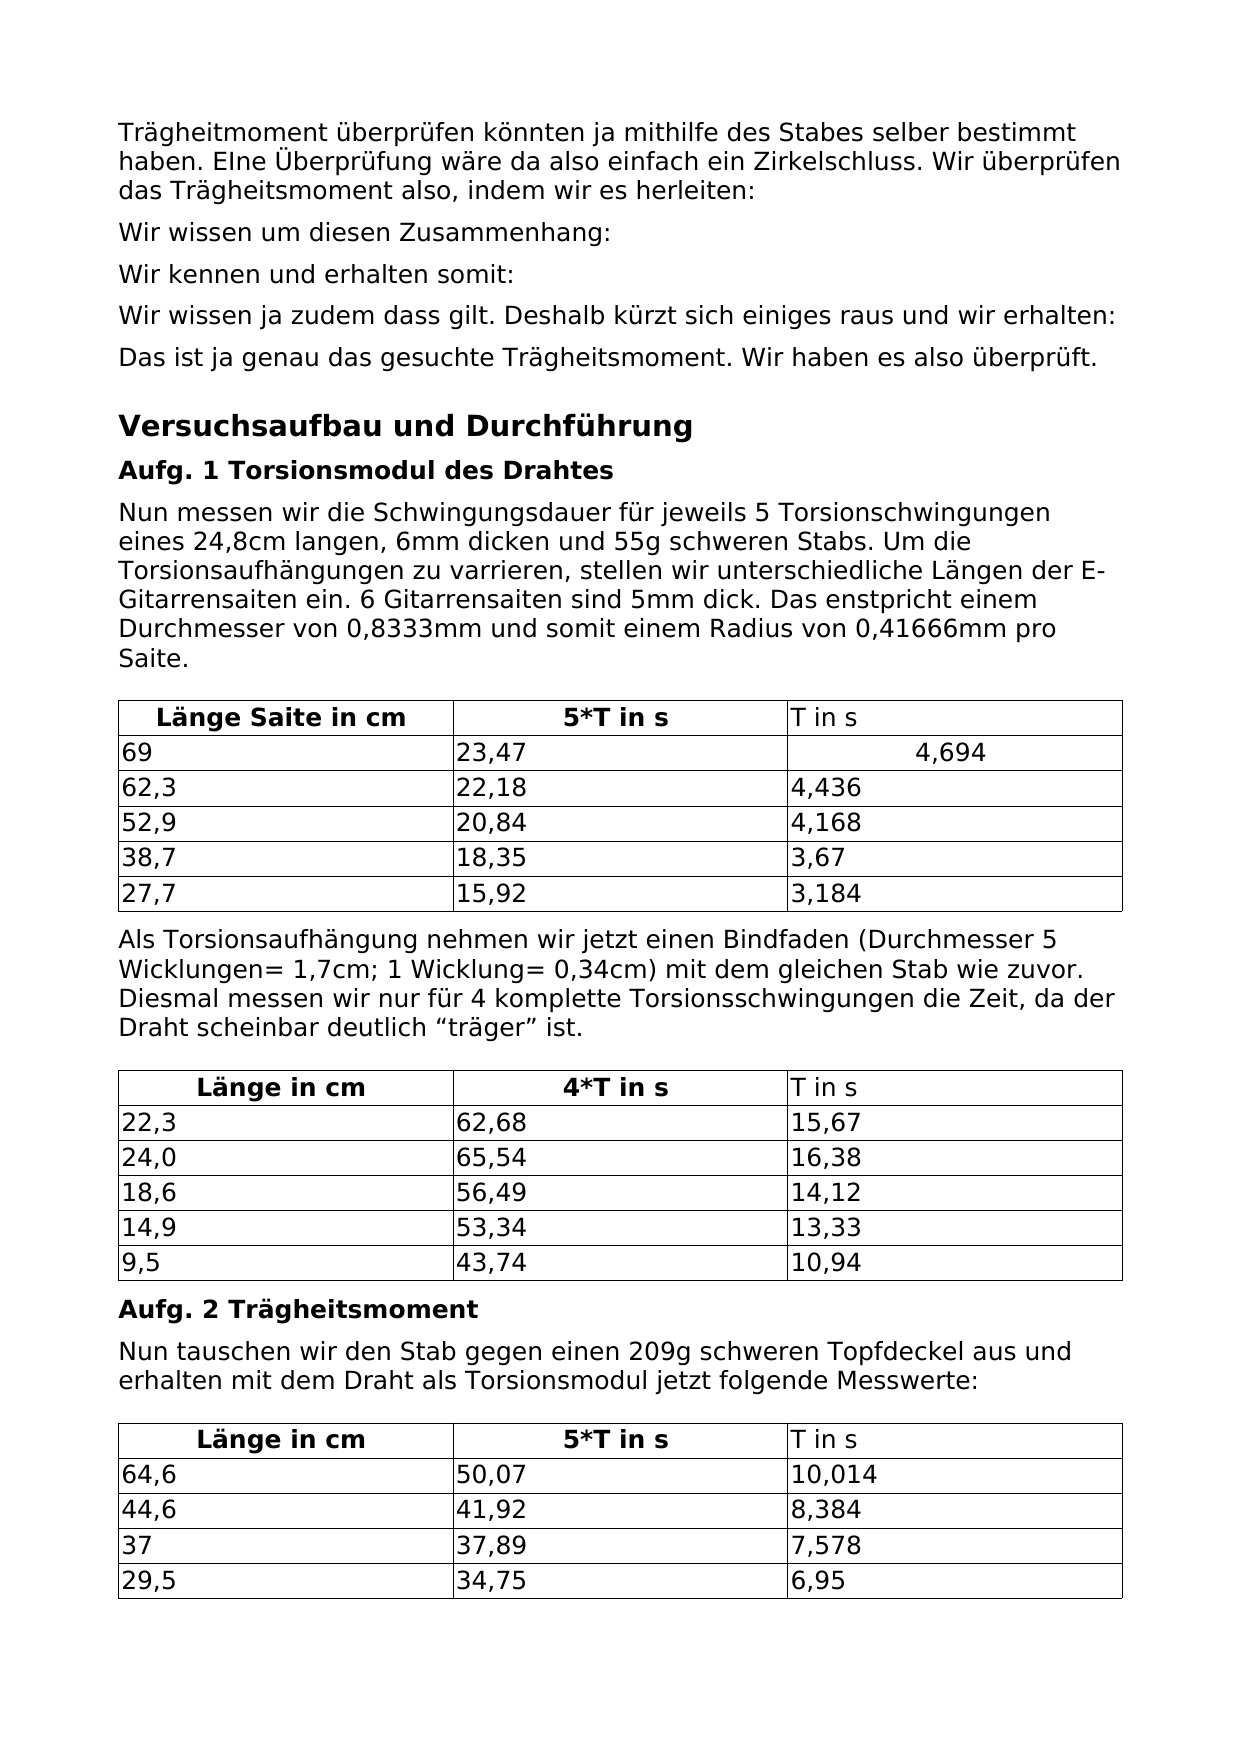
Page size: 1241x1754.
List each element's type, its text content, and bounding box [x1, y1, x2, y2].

table_cell 18,35 [454, 842, 787, 876]
table_header 5*T in s [454, 701, 787, 735]
table_cell 62,68 [454, 1106, 787, 1140]
table_cell 3,67 [788, 842, 1122, 876]
text Aufg. 2 Trägheitsmoment [118, 1295, 1122, 1324]
table_cell 14,9 [119, 1211, 453, 1245]
table_cell 4,436 [788, 771, 1122, 806]
table_cell 4,694 [788, 736, 1122, 770]
table_cell 10,94 [788, 1246, 1122, 1280]
text Als Torsionsaufhängung nehmen wir jetzt einen Bindfaden (Durchmesser 5 Wicklungen= 1,7cm; 1 Wicklung= 0,34cm) mit dem gleichen Stab wie zuvor. Diesmal messen wir nur für 4 komplette Torsionsschwingungen die Zeit, da der Draht scheinbar deutlich “träger” ist. [118, 926, 1122, 1042]
table_cell 16,38 [788, 1141, 1122, 1175]
table_header T in s [788, 1071, 1122, 1105]
text Das ist ja genau das gesuchte Trägheitsmoment. Wir haben es also überprüft. [118, 343, 1122, 372]
table_cell 7,578 [788, 1529, 1122, 1563]
table_cell 37,89 [454, 1529, 787, 1563]
table_cell 56,49 [454, 1176, 787, 1210]
table_cell 6,95 [788, 1564, 1122, 1598]
table_cell 37 [119, 1529, 453, 1563]
table_header 4*T in s [454, 1071, 787, 1105]
table_cell 20,84 [454, 807, 787, 841]
table_cell 8,384 [788, 1494, 1122, 1528]
table_cell 44,6 [119, 1494, 453, 1528]
table_cell 14,12 [788, 1176, 1122, 1210]
table_header Länge in cm [119, 1071, 453, 1105]
table_cell 23,47 [454, 736, 787, 770]
table_cell 41,92 [454, 1494, 787, 1528]
table_cell 15,92 [454, 877, 787, 911]
table_header 5*T in s [454, 1424, 787, 1458]
table_cell 38,7 [119, 842, 453, 876]
table_cell 18,6 [119, 1176, 453, 1210]
text Wir kennen und erhalten somit: [118, 260, 1122, 289]
table_header Länge Saite in cm [119, 701, 453, 735]
table_cell 29,5 [119, 1564, 453, 1598]
table_cell 50,07 [454, 1459, 787, 1493]
table_cell 65,54 [454, 1141, 787, 1175]
table_cell 34,75 [454, 1564, 787, 1598]
table_header T in s [788, 1424, 1122, 1458]
subtitle Versuchsaufbau und Durchführung [118, 410, 1122, 444]
table_cell 13,33 [788, 1211, 1122, 1245]
table_cell 4,168 [788, 807, 1122, 841]
table_header Länge in cm [119, 1424, 453, 1458]
table_cell 10,014 [788, 1459, 1122, 1493]
table_header T in s [788, 701, 1122, 735]
table_cell 64,6 [119, 1459, 453, 1493]
table_cell 22,18 [454, 771, 787, 806]
text Wir wissen ja zudem dass gilt. Deshalb kürzt sich einiges raus und wir erhalten: [118, 301, 1122, 331]
table_cell 15,67 [788, 1106, 1122, 1140]
table_cell 3,184 [788, 877, 1122, 911]
table_cell 24,0 [119, 1141, 453, 1175]
text Nun tauschen wir den Stab gegen einen 209g schweren Topfdeckel aus und erhalten mit dem Draht als Torsionsmodul jetzt folgende Messwerte: [118, 1337, 1122, 1395]
text Aufg. 1 Torsionsmodul des Drahtes [118, 456, 1122, 485]
table_cell 9,5 [119, 1246, 453, 1280]
table_cell 62,3 [119, 771, 453, 806]
table_cell 27,7 [119, 877, 453, 911]
table_cell 53,34 [454, 1211, 787, 1245]
text Wir wissen um diesen Zusammenhang: [118, 218, 1122, 247]
text Trägheitmoment überprüfen könnten ja mithilfe des Stabes selber bestimmt haben. EIne Überprüfung wäre da also einfach ein Zirkelschluss. Wir überprüfen das Trägheitsmoment also, indem wir es herleiten: [118, 118, 1122, 206]
text Nun messen wir die Schwingungsdauer für jeweils 5 Torsionschwingungen eines 24,8cm langen, 6mm dicken und 55g schweren Stabs. Um die Torsionsaufhängungen zu varrieren, stellen wir unterschiedliche Längen der E-Gitarrensaiten ein. 6 Gitarrensaiten sind 5mm dick. Das enstpricht einem Durchmesser von 0,8333mm und somit einem Radius von 0,41666mm pro Saite. [118, 498, 1122, 673]
table_cell 69 [119, 736, 453, 770]
table_cell 43,74 [454, 1246, 787, 1280]
table_cell 52,9 [119, 807, 453, 841]
table_cell 22,3 [119, 1106, 453, 1140]
